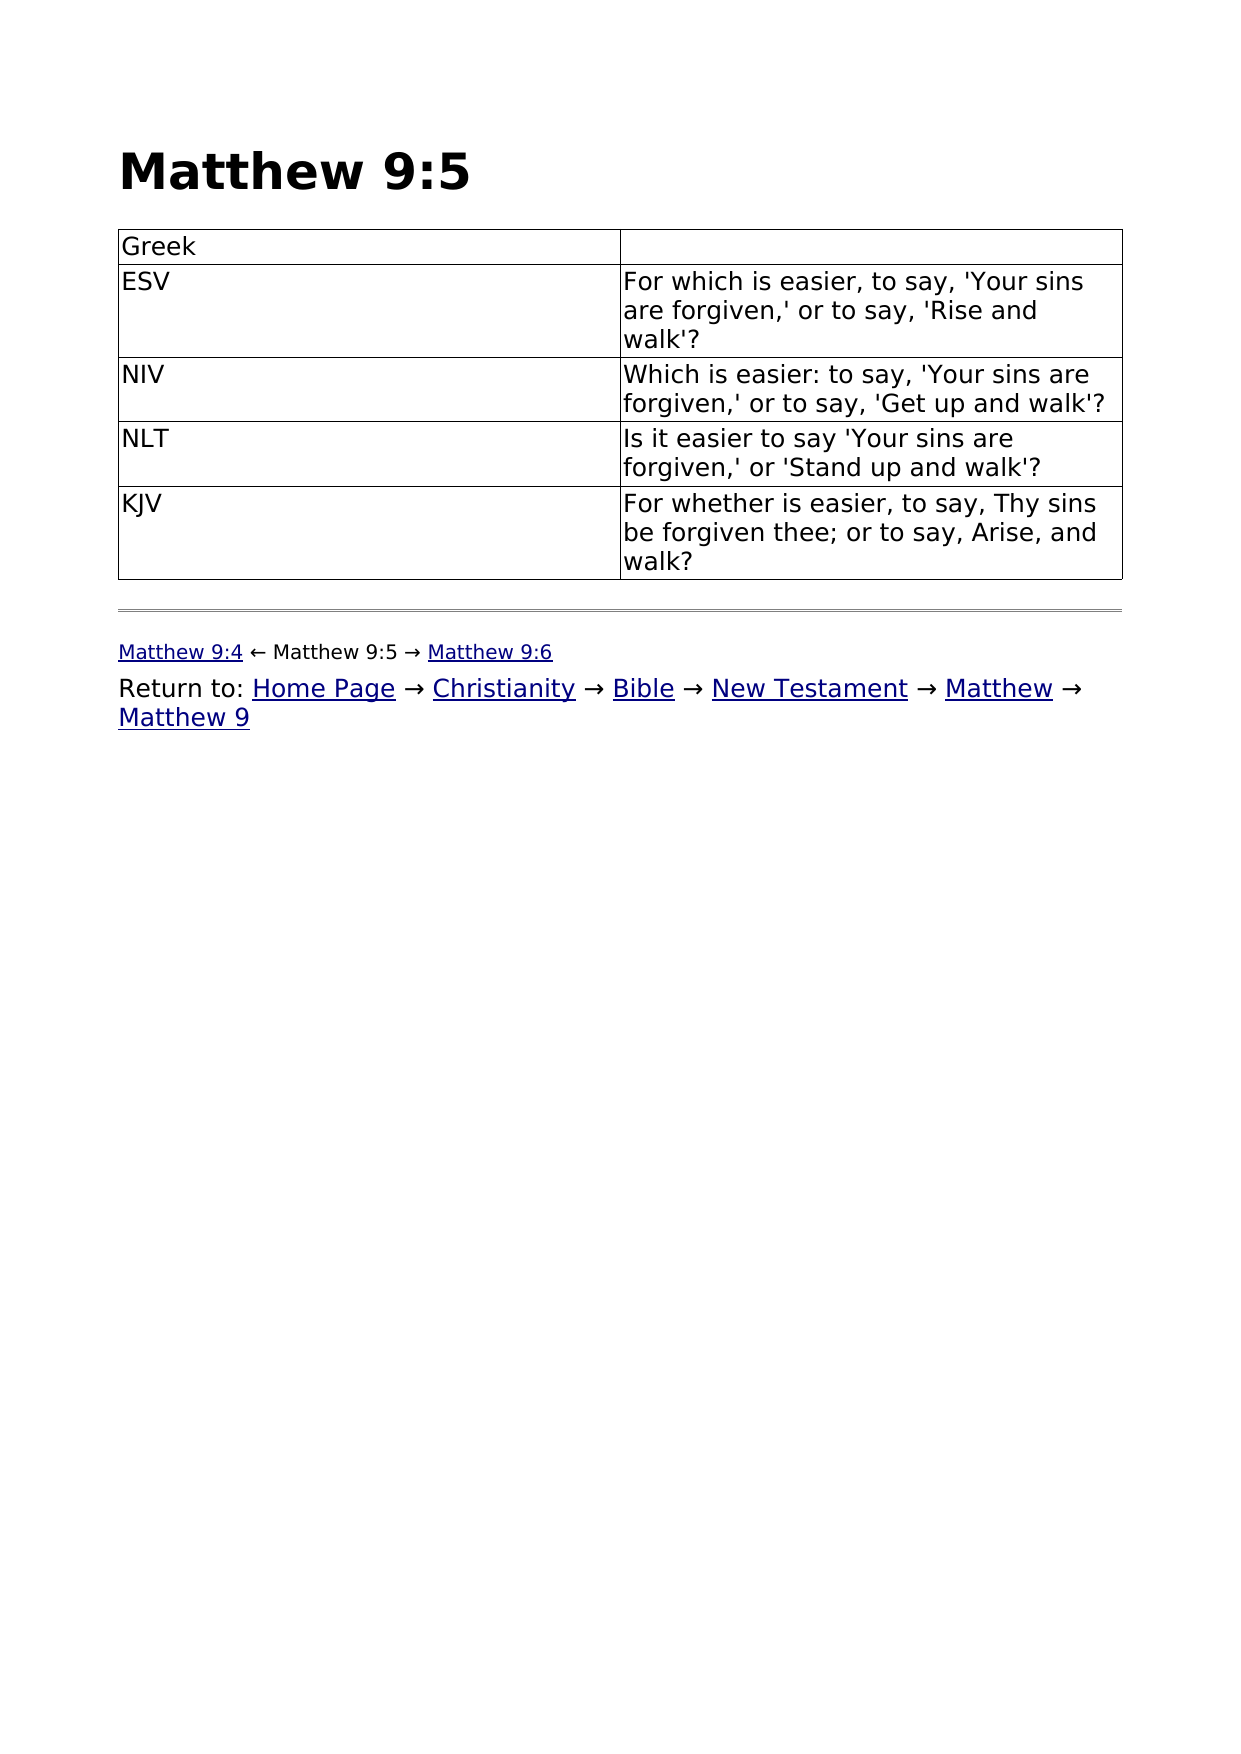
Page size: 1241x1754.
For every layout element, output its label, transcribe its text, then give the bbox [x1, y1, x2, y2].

table_cell For which is easier, to say, 'Your sins are forgiven,' or to say, 'Rise and walk'? [621, 265, 1122, 357]
text Return to: Home Page → Christianity → Bible → New Testament → Matthew → Matthew 9 [118, 674, 1122, 733]
table_cell KJV [119, 487, 620, 579]
subtitle Matthew 9:5 [118, 143, 1122, 201]
table_cell NLT [119, 422, 620, 486]
table_cell NIV [119, 358, 620, 421]
table_cell ESV [119, 265, 620, 357]
table_header Greek [119, 230, 620, 264]
table_header [621, 230, 1122, 264]
text Matthew 9:4 ← Matthew 9:5 → Matthew 9:6 [118, 640, 1122, 674]
table_cell Which is easier: to say, 'Your sins are forgiven,' or to say, 'Get up and walk'? [621, 358, 1122, 421]
table_cell Is it easier to say 'Your sins are forgiven,' or 'Stand up and walk'? [621, 422, 1122, 486]
table_cell For whether is easier, to say, Thy sins be forgiven thee; or to say, Arise, and walk? [621, 487, 1122, 579]
